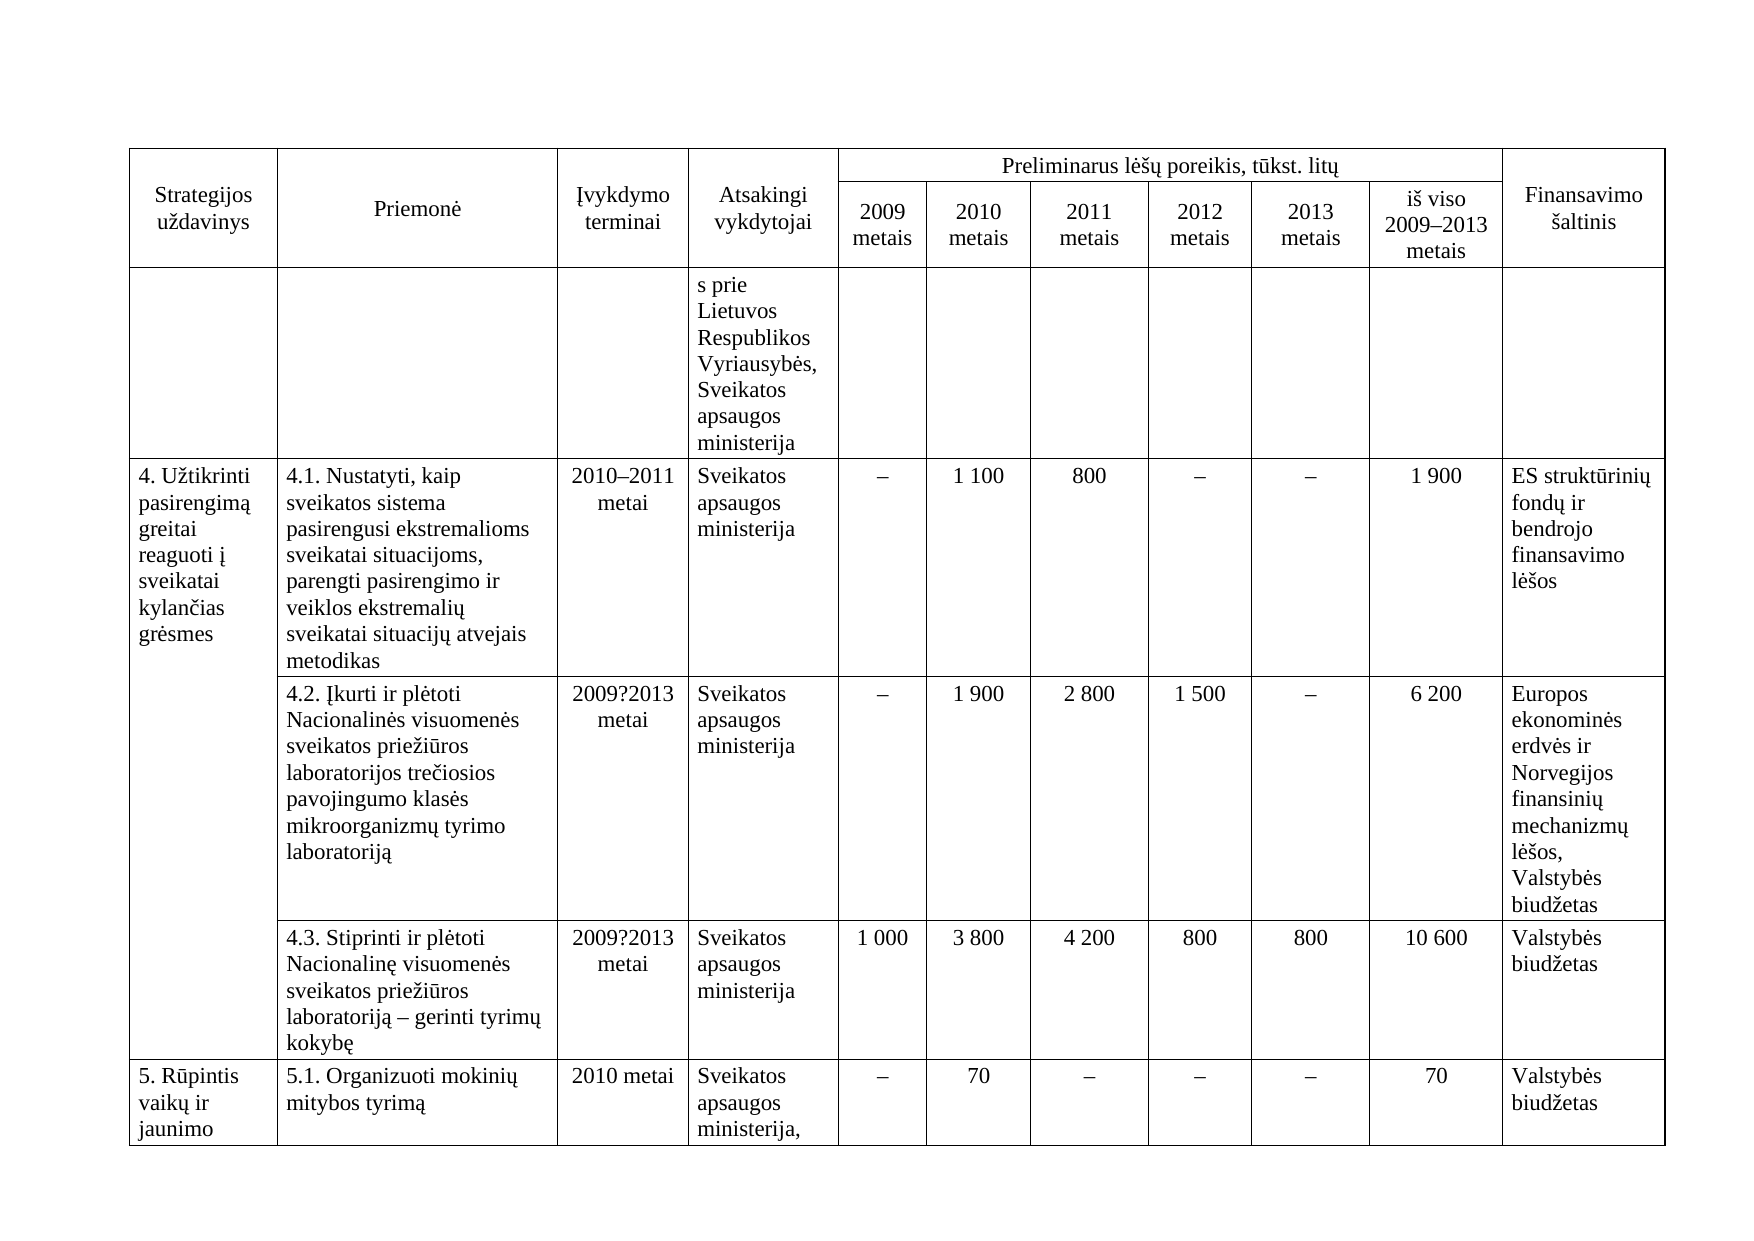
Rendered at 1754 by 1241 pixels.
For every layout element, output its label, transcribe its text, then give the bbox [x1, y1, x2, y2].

table_cell Sveikatos apsaugos ministerija, [689, 1060, 838, 1144]
table_cell Sveikatos apsaugos ministerija [689, 459, 838, 676]
table_cell 5. Rūpintis vaikų ir jaunimo [130, 1060, 277, 1144]
table_cell ES struktūrinių fondų ir bendrojo finansavimo lėšos [1503, 459, 1664, 676]
table_cell – [1252, 1060, 1369, 1144]
table_cell 1 900 [1370, 459, 1502, 676]
table_cell 800 [1149, 921, 1251, 1059]
table_cell 2011 metais [1031, 182, 1148, 267]
table_cell Valstybės biudžetas [1503, 921, 1664, 1059]
table_cell 1 900 [927, 677, 1030, 920]
table_cell 2013 metais [1252, 182, 1369, 267]
table_cell 4. Užtikrinti pasirengimą greitai reaguoti į sveikatai kylančias grėsmes [130, 459, 277, 1059]
table_cell – [1252, 677, 1369, 920]
table_cell 4.1. Nustatyti, kaip sveikatos sistema pasirengusi ekstremalioms sveikatai situacijoms, parengti pasirengimo ir veiklos ekstremalių sveikatai situacijų atvejais metodikas [278, 459, 557, 676]
table_cell 2010 metais [927, 182, 1030, 267]
table_cell 2009 metais [839, 182, 926, 267]
table_cell 2010–2011 metai [558, 459, 688, 676]
table_cell [839, 268, 926, 458]
table_cell Europos ekonominės erdvės ir Norvegijos finansinių mechanizmų lėšos, Valstybės biudžetas [1503, 677, 1664, 920]
table_cell 4.3. Stiprinti ir plėtoti Nacionalinę visuomenės sveikatos priežiūros laboratoriją – gerinti tyrimų kokybę [278, 921, 557, 1059]
table_cell – [1031, 1060, 1148, 1144]
table_header Preliminarus lėšų poreikis, tūkst. litų [839, 149, 1502, 181]
table_cell [130, 268, 277, 458]
table_header Finansavimo šaltinis [1503, 149, 1664, 267]
table_header Atsakingi vykdytojai [689, 149, 838, 267]
table_cell 1 000 [839, 921, 926, 1059]
table_cell – [1252, 459, 1369, 676]
table_cell Sveikatos apsaugos ministerija [689, 921, 838, 1059]
table_cell 6 200 [1370, 677, 1502, 920]
table_cell 5.1. Organizuoti mokinių mitybos tyrimą [278, 1060, 557, 1144]
table_cell [1149, 268, 1251, 458]
table_cell 2009?2013 metai [558, 677, 688, 920]
table_cell 70 [1370, 1060, 1502, 1144]
table_cell 4.2. Įkurti ir plėtoti Nacionalinės visuomenės sveikatos priežiūros laboratorijos trečiosios pavojingumo klasės mikroorganizmų tyrimo laboratoriją [278, 677, 557, 920]
table_cell 800 [1252, 921, 1369, 1059]
table_cell 10 600 [1370, 921, 1502, 1059]
table_cell 2 800 [1031, 677, 1148, 920]
table_cell 2012 metais [1149, 182, 1251, 267]
table_cell [1503, 268, 1664, 458]
table_cell iš viso 2009–2013 metais [1370, 182, 1502, 267]
table_cell 1 100 [927, 459, 1030, 676]
table_cell 4 200 [1031, 921, 1148, 1059]
table_cell [927, 268, 1030, 458]
table_cell – [1149, 1060, 1251, 1144]
table_header Strategijos uždavinys [130, 149, 277, 267]
table_cell – [839, 1060, 926, 1144]
table_cell 1 500 [1149, 677, 1251, 920]
table_cell 3 800 [927, 921, 1030, 1059]
table_cell [278, 268, 557, 458]
table_cell 800 [1031, 459, 1148, 676]
table_cell s prie Lietuvos Respublikos Vyriausybės, Sveikatos apsaugos ministerija [689, 268, 838, 458]
table_cell Valstybės biudžetas [1503, 1060, 1664, 1144]
table_cell 2010 metai [558, 1060, 688, 1144]
table_cell Sveikatos apsaugos ministerija [689, 677, 838, 920]
table_header Priemonė [278, 149, 557, 267]
table_cell 2009?2013 metai [558, 921, 688, 1059]
table_cell 70 [927, 1060, 1030, 1144]
table_cell – [839, 677, 926, 920]
table_cell [1370, 268, 1502, 458]
table_header Įvykdymo terminai [558, 149, 688, 267]
table_cell [558, 268, 688, 458]
table_cell – [839, 459, 926, 676]
table_cell [1031, 268, 1148, 458]
table_cell – [1149, 459, 1251, 676]
table_cell [1252, 268, 1369, 458]
